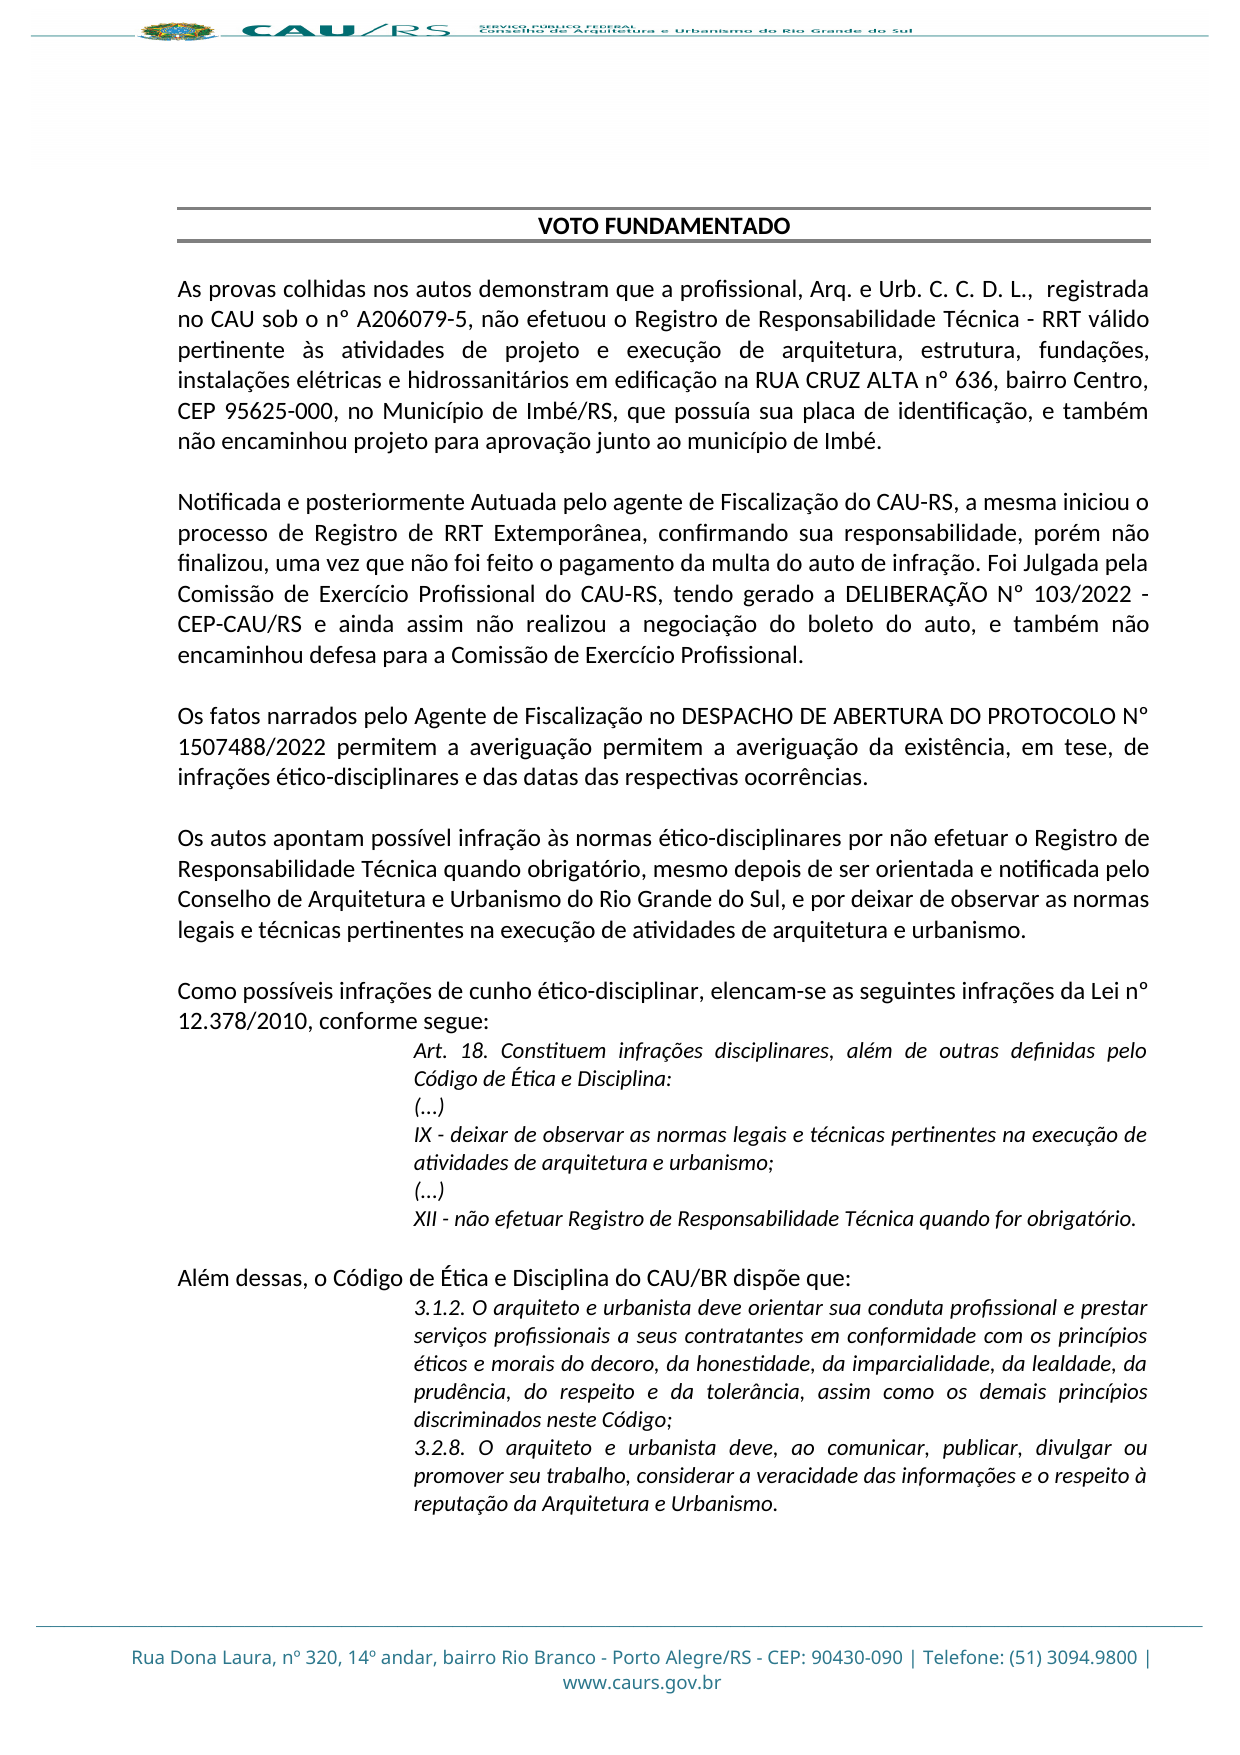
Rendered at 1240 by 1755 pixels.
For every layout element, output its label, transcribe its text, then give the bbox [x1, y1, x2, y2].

text Como possíveis infrações de cunho ético-disciplinar, elencam-se as seguintes infrações da Lei nº 12.378/2010, conforme segue: [177, 975, 1151, 1036]
text IX - deixar de observar as normas legais e técnicas pertinentes na execução de atividades de arquitetura e urbanismo; [413, 1120, 1151, 1176]
text (...) [413, 1176, 1151, 1204]
text 3.1.2. O arquiteto e urbanista deve orientar sua conduta profissional e prestar serviços profissionais a seus contratantes em conformidade com os princípios éticos e morais do decoro, da honestidade, da imparcialidade, da lealdade, da prudência, do respeito e da tolerância, assim como os demais princípios discriminados neste Código; [413, 1293, 1151, 1433]
text Os fatos narrados pelo Agente de Fiscalização no DESPACHO DE ABERTURA DO PROTOCOLO Nº 1507488/2022 permitem a averiguação permitem a averiguação da existência, em tese, de infrações ético-disciplinares e das datas das respectivas ocorrências. [177, 700, 1151, 792]
text 3.2.8. O arquiteto e urbanista deve, ao comunicar, publicar, divulgar ou promover seu trabalho, considerar a veracidade das informações e o respeito à reputação da Arquitetura e Urbanismo. [413, 1433, 1151, 1517]
text As provas colhidas nos autos demonstram que a profissional, Arq. e Urb. C. C. D. L., registrada no CAU sob o nº A206079-5, não efetuou o Registro de Responsabilidade Técnica - RRT válido pertinente às atividades de projeto e execução de arquitetura, estrutura, fundações, instalações elétricas e hidrossanitários em edificação na RUA CRUZ ALTA nº 636, bairro Centro, CEP 95625-000, no Município de Imbé/RS, que possuía sua placa de identificação, e também não encaminhou projeto para aprovação junto ao município de Imbé. [177, 273, 1151, 456]
text Os autos apontam possível infração às normas ético-disciplinares por não efetuar o Registro de Responsabilidade Técnica quando obrigatório, mesmo depois de ser orientada e notificada pelo Conselho de Arquitetura e Urbanismo do Rio Grande do Sul, e por deixar de observar as normas legais e técnicas pertinentes na execução de atividades de arquitetura e urbanismo. [177, 822, 1151, 944]
text (...) [413, 1092, 1151, 1120]
table_header VOTO FUNDAMENTADO [177, 210, 1151, 239]
text Art. 18. Constituem infrações disciplinares, além de outras definidas pelo Código de Ética e Disciplina: [413, 1036, 1151, 1092]
text XII - não efetuar Registro de Responsabilidade Técnica quando for obrigatório. [413, 1204, 1151, 1232]
text Além dessas, o Código de Ética e Disciplina do CAU/BR dispõe que: [177, 1263, 1151, 1293]
text Notificada e posteriormente Autuada pelo agente de Fiscalização do CAU-RS, a mesma iniciou o processo de Registro de RRT Extemporânea, confirmando sua responsabilidade, porém não finalizou, uma vez que não foi feito o pagamento da multa do auto de infração. Foi Julgada pela Comissão de Exercício Profissional do CAU-RS, tendo gerado a DELIBERAÇÃO Nº 103/2022 - CEP-CAU/RS e ainda assim não realizou a negociação do boleto do auto, e também não encaminhou defesa para a Comissão de Exercício Profissional. [177, 487, 1151, 670]
